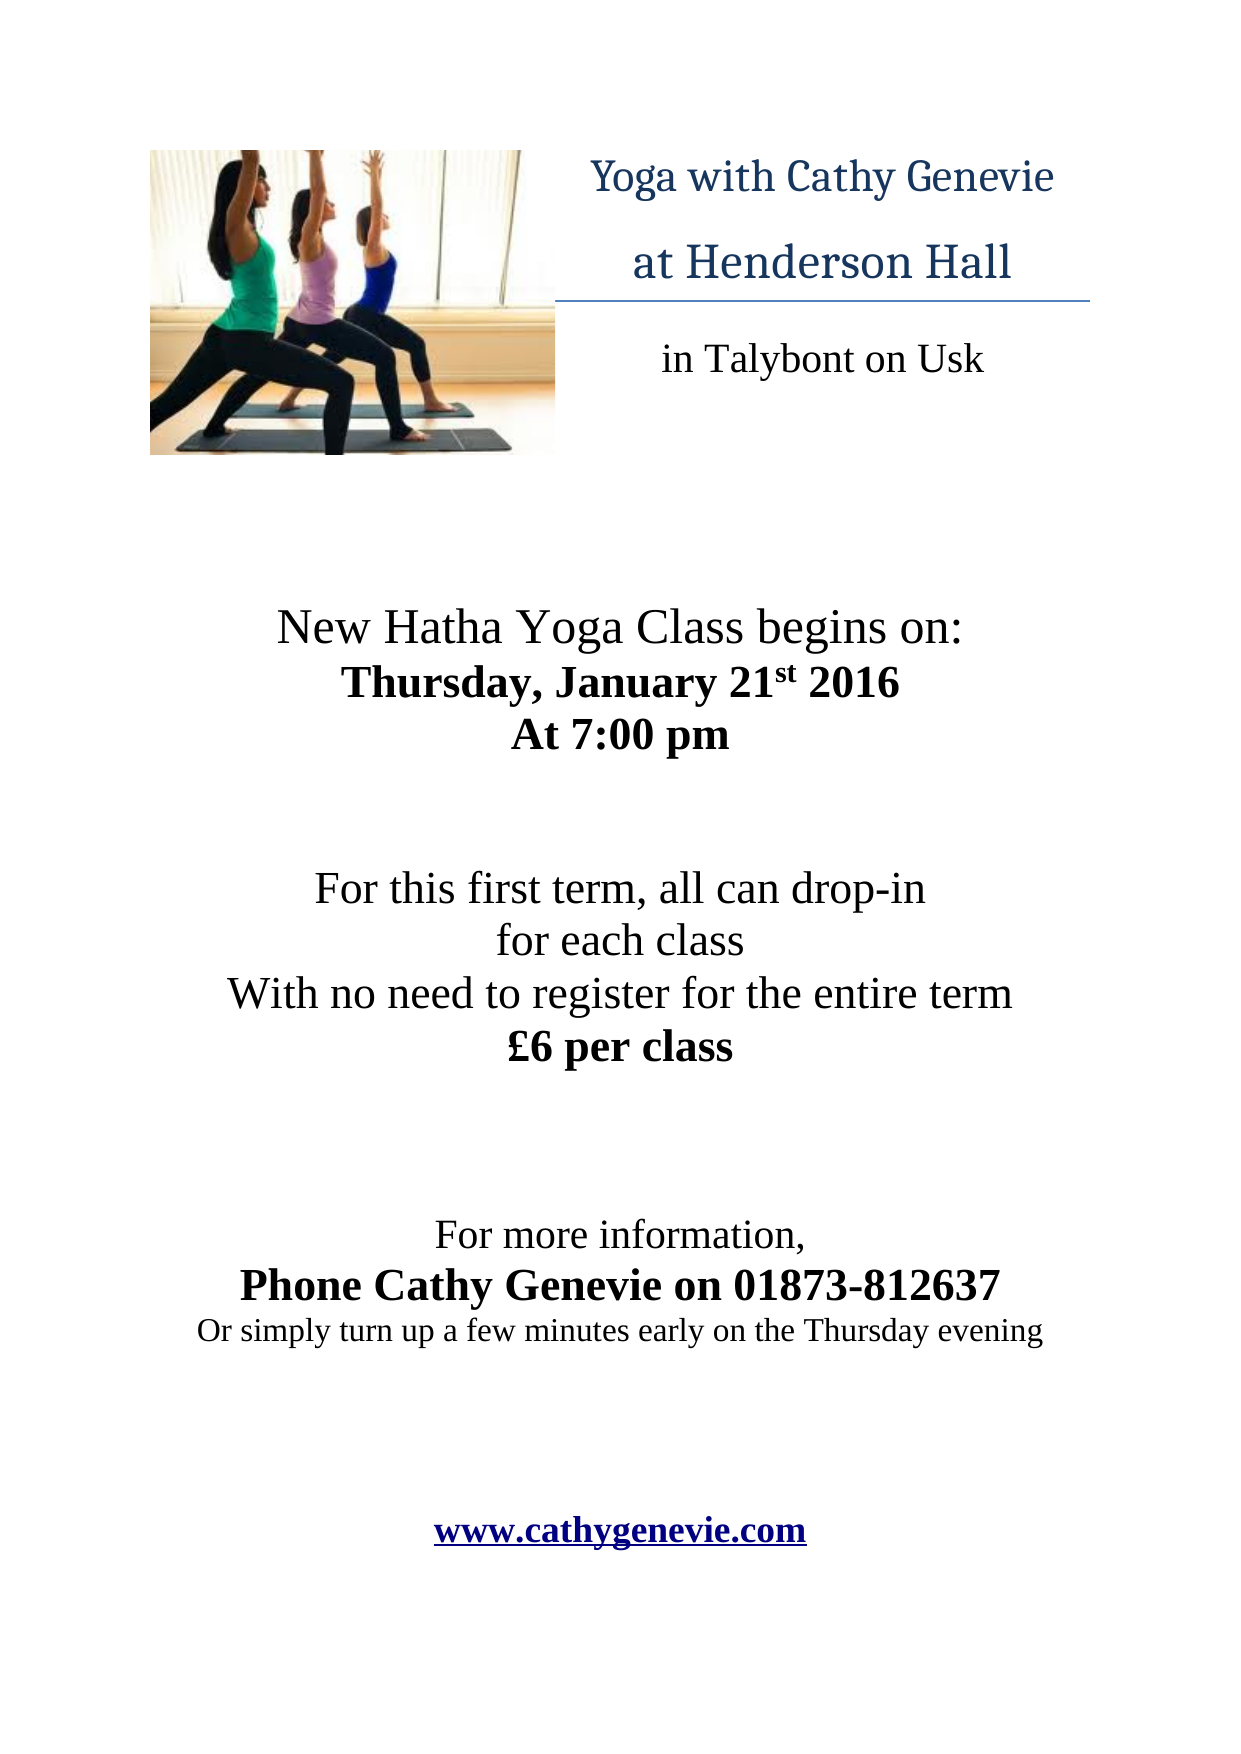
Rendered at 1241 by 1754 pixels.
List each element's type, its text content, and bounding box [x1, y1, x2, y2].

text For this first term, all can drop-in [150, 860, 1090, 913]
text With no need to register for the entire term [150, 966, 1090, 1018]
text in Talybont on Usk [555, 333, 1090, 381]
text For more information, [150, 1210, 1090, 1258]
title at Henderson Hall [555, 234, 1090, 300]
text Phone Cathy Genevie on 01873-812637 [150, 1258, 1090, 1311]
text for each class [150, 913, 1090, 966]
text New Hatha Yoga Class begins on: [150, 597, 1090, 654]
text Or simply turn up a few minutes early on the Thursday evening [150, 1311, 1090, 1349]
text www.cathygenevie.com [150, 1507, 1090, 1550]
title Yoga with Cathy Genevie [555, 150, 1090, 203]
text £6 per class [150, 1018, 1090, 1071]
text At 7:00 pm [150, 707, 1090, 759]
text Thursday, January 21st 2016 [150, 654, 1090, 707]
